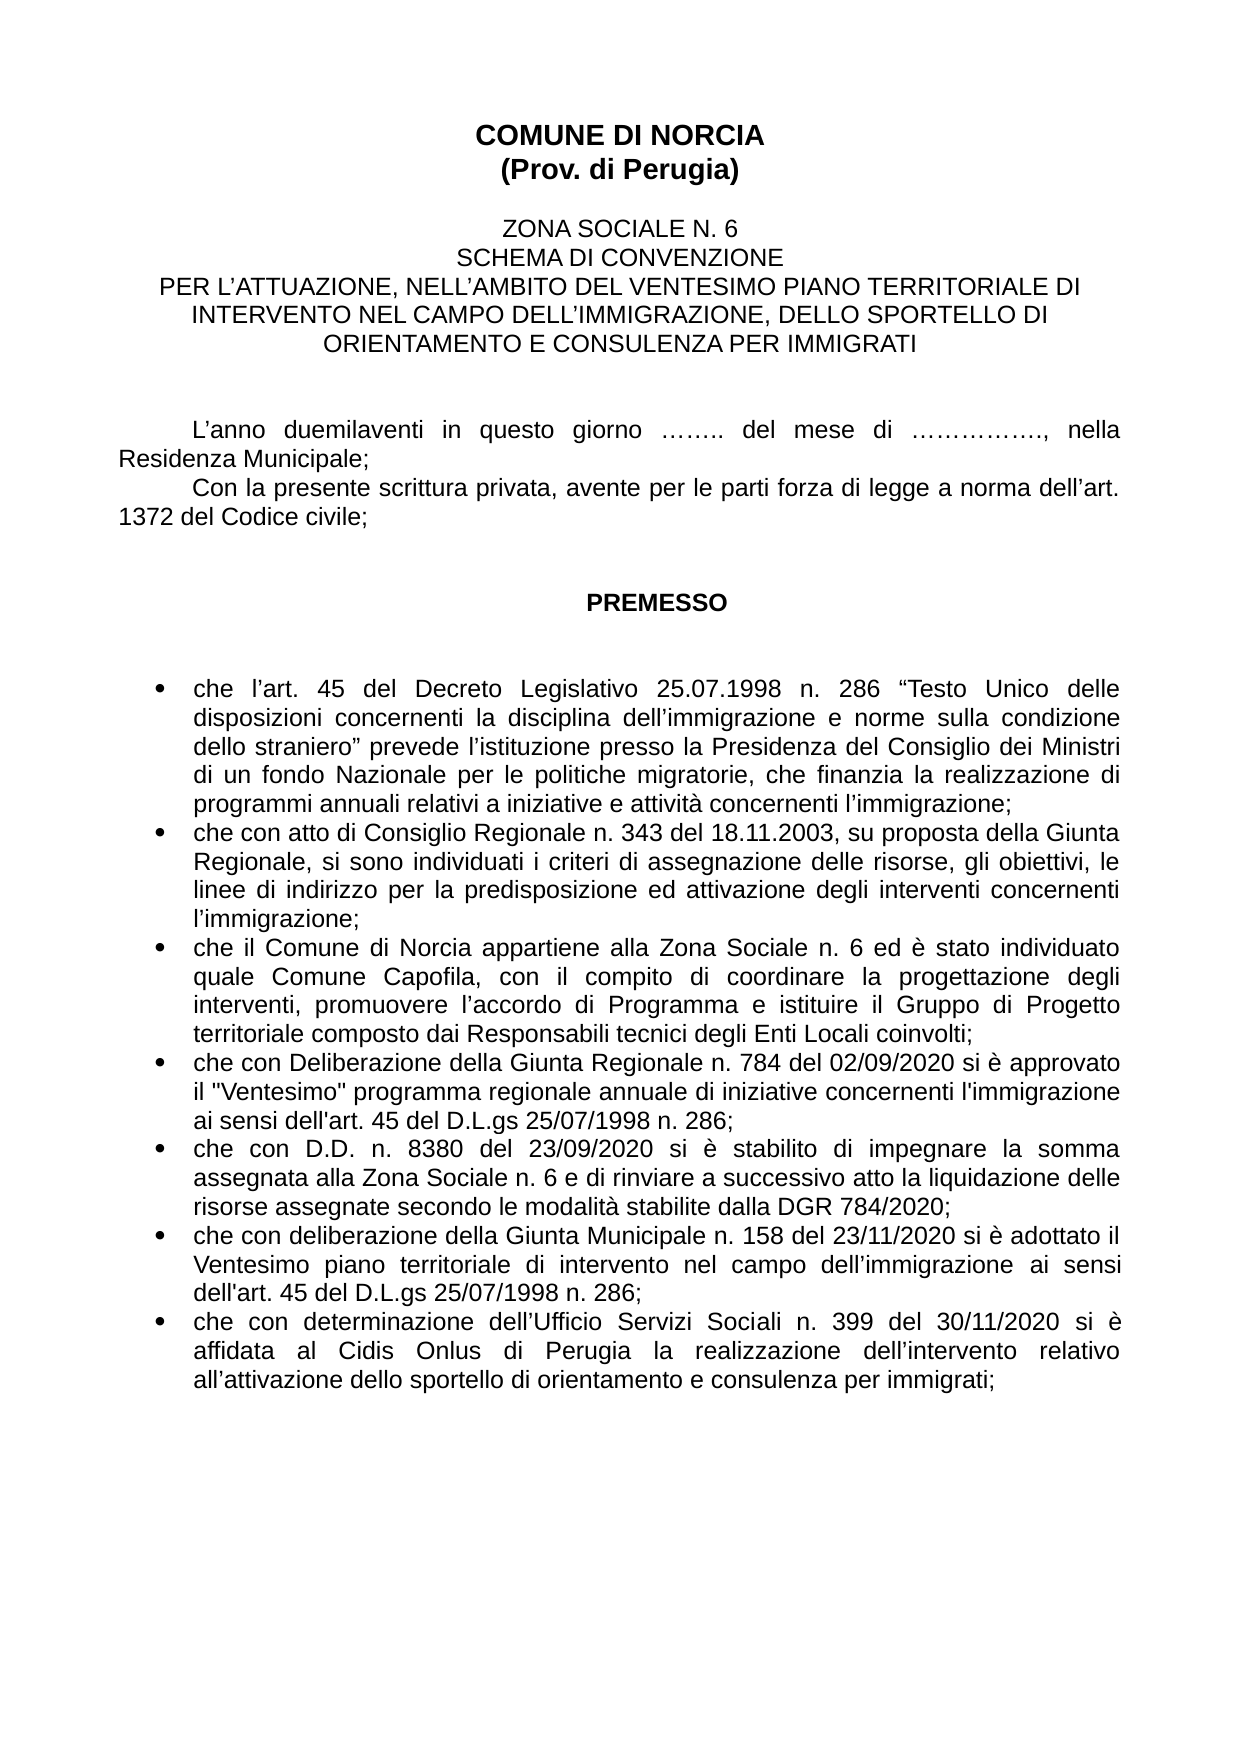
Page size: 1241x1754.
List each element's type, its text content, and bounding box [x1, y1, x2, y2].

list che con atto di Consiglio Regionale n. 343 del 18.11.2003, su proposta della Giunta Regionale, si sono individuati i criteri di assegnazione delle risorse, gli obiettivi, le linee di indirizzo per la predisposizione ed attivazione degli interventi concernenti l’immigrazione; [156, 818, 1122, 933]
list che il Comune di Norcia appartiene alla Zona Sociale n. 6 ed è stato individuato quale Comune Capofila, con il compito di coordinare la progettazione degli interventi, promuovere l’accordo di Programma e istituire il Gruppo di Progetto territoriale composto dai Responsabili tecnici degli Enti Locali coinvolti; [156, 933, 1122, 1048]
list che con determinazione dell’Ufficio Servizi Sociali n. 399 del 30/11/2020 si è affidata al Cidis Onlus di Perugia la realizzazione dell’intervento relativo all’attivazione dello sportello di orientamento e consulenza per immigrati; [156, 1307, 1122, 1393]
list che l’art. 45 del Decreto Legislativo 25.07.1998 n. 286 “Testo Unico delle disposizioni concernenti la disciplina dell’immigrazione e norme sulla condizione dello straniero” prevede l’istituzione presso la Presidenza del Consiglio dei Ministri di un fondo Nazionale per le politiche migratorie, che finanzia la realizzazione di programmi annuali relativi a iniziative e attività concernenti l’immigrazione; [156, 674, 1122, 818]
list che con deliberazione della Giunta Municipale n. 158 del 23/11/2020 si è adottato il Ventesimo piano territoriale di intervento nel campo dell’immigrazione ai sensi dell'art. 45 del D.L.gs 25/07/1998 n. 286; [156, 1221, 1122, 1307]
text L’anno duemilaventi in questo giorno …….. del mese di ……………., nella Residenza Municipale; [118, 415, 1122, 473]
list che con Deliberazione della Giunta Regionale n. 784 del 02/09/2020 si è approvato il "Ventesimo" programma regionale annuale di iniziative concernenti l'immigrazione ai sensi dell'art. 45 del D.L.gs 25/07/1998 n. 286; [156, 1048, 1122, 1134]
text PREMESSO [118, 588, 1122, 616]
text SCHEMA DI CONVENZIONE [118, 243, 1122, 271]
text Con la presente scrittura privata, avente per le parti forza di legge a norma dell’art. 1372 del Codice civile; [118, 473, 1122, 530]
list che con D.D. n. 8380 del 23/09/2020 si è stabilito di impegnare la somma assegnata alla Zona Sociale n. 6 e di rinviare a successivo atto la liquidazione delle risorse assegnate secondo le modalità stabilite dalla DGR 784/2020; [156, 1134, 1122, 1221]
text ZONA SOCIALE N. 6 [118, 214, 1122, 243]
text (Prov. di Perugia) [118, 152, 1122, 185]
text PER L’ATTUAZIONE, NELL’AMBITO DEL VENTESIMO PIANO TERRITORIALE DI INTERVENTO NEL CAMPO DELL’IMMIGRAZIONE, DELLO SPORTELLO DI ORIENTAMENTO E CONSULENZA PER IMMIGRATI [118, 271, 1122, 358]
text COMUNE DI NORCIA [118, 118, 1122, 152]
